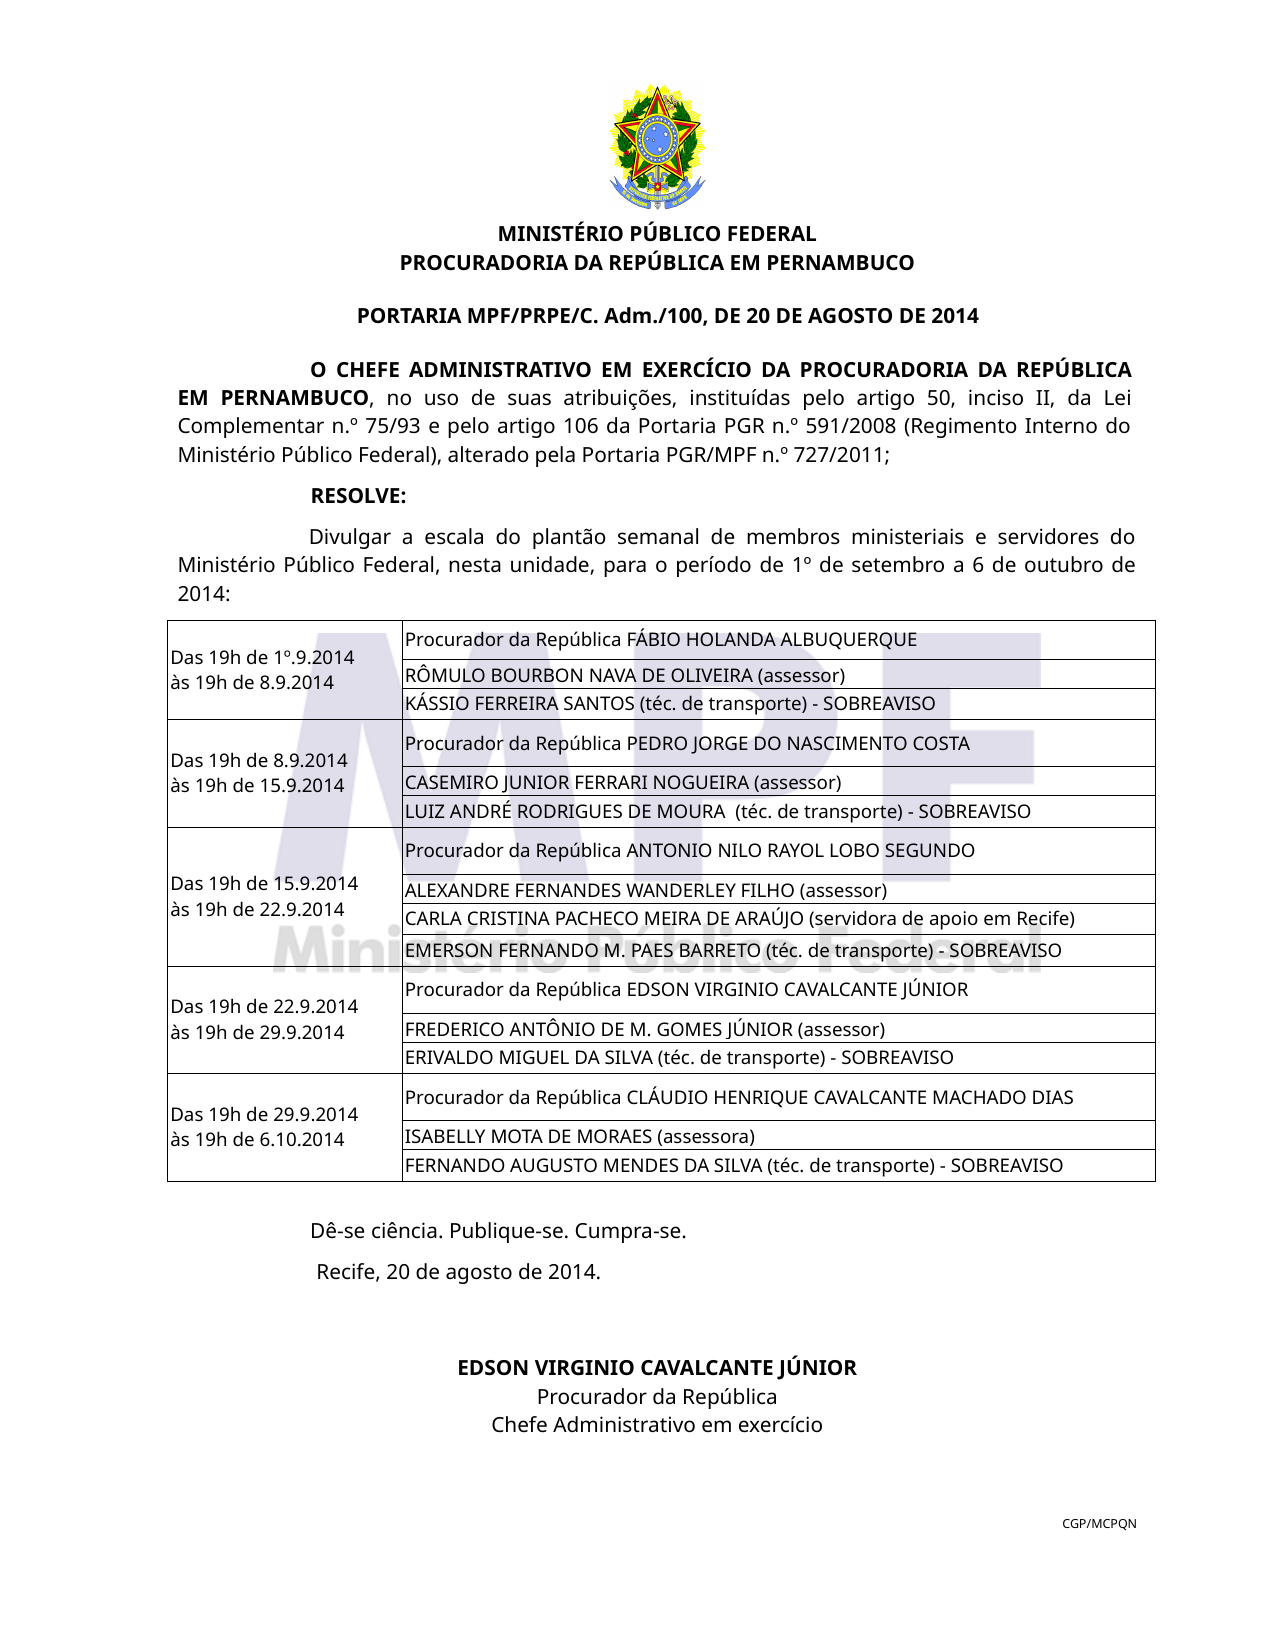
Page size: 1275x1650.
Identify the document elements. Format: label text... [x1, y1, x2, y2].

table_cell Das 19h de 15.9.2014 às 19h de 22.9.2014 [168, 828, 402, 966]
table_cell LUIZ ANDRÉ RODRIGUES DE MOURA (téc. de transporte) - SOBREAVISO [403, 796, 1155, 827]
table_cell Das 19h de 22.9.2014 às 19h de 29.9.2014 [168, 967, 402, 1073]
text EDSON VIRGINIO CAVALCANTE JÚNIOR [177, 1353, 1137, 1382]
table_cell KÁSSIO FERREIRA SANTOS (téc. de transporte) - SOBREAVISO [403, 689, 1155, 719]
text MINISTÉRIO PÚBLICO FEDERAL [177, 219, 1137, 248]
text PROCURADORIA DA REPÚBLICA EM PERNAMBUCO [177, 248, 1137, 276]
table_cell CASEMIRO JUNIOR FERRARI NOGUEIRA (assessor) [403, 767, 1155, 795]
text O CHEFE ADMINISTRATIVO EM EXERCÍCIO DA PROCURADORIA DA REPÚBLICA EM PERNAMBUCO, no uso de suas atribuições, instituídas pelo artigo 50, inciso II, da Lei Complementar n.º 75/93 e pelo artigo 106 da Portaria PGR n.º 591/2008 (Regimento Interno do Ministério Público Federal), alterado pela Portaria PGR/MPF n.º 727/2011; [177, 355, 1133, 468]
subtitle PORTARIA MPF/PRPE/C. Adm./100, DE 20 DE AGOSTO DE 2014 [177, 301, 1137, 330]
table_cell CARLA CRISTINA PACHECO MEIRA DE ARAÚJO (servidora de apoio em Recife) [403, 904, 1155, 934]
table_cell EMERSON FERNANDO M. PAES BARRETO (téc. de transporte) - SOBREAVISO [403, 935, 1155, 966]
table_cell FREDERICO ANTÔNIO DE M. GOMES JÚNIOR (assessor) [403, 1014, 1155, 1042]
table_cell Procurador da República PEDRO JORGE DO NASCIMENTO COSTA [403, 720, 1155, 766]
text Divulgar a escala do plantão semanal de membros ministeriais e servidores do Ministério Público Federal, nesta unidade, para o período de 1º de setembro a 6 de outubro de 2014: [177, 522, 1137, 607]
table_cell FERNANDO AUGUSTO MENDES DA SILVA (téc. de transporte) - SOBREAVISO [403, 1150, 1155, 1181]
table_cell ERIVALDO MIGUEL DA SILVA (téc. de transporte) - SOBREAVISO [403, 1043, 1155, 1073]
table_header Das 19h de 1º.9.2014 às 19h de 8.9.2014 [168, 621, 402, 719]
text Dê-se ciência. Publique-se. Cumpra-se. [177, 1216, 1133, 1245]
table_header Procurador da República FÁBIO HOLANDA ALBUQUERQUE [403, 621, 1155, 659]
text Chefe Administrativo em exercício [177, 1410, 1137, 1439]
picture [607, 82, 708, 211]
table_cell Procurador da República EDSON VIRGINIO CAVALCANTE JÚNIOR [403, 967, 1155, 1013]
table_cell Das 19h de 29.9.2014 às 19h de 6.10.2014 [168, 1074, 402, 1181]
text RESOLVE: [177, 481, 1137, 509]
table_cell ISABELLY MOTA DE MORAES (assessora) [403, 1121, 1155, 1149]
table_cell Procurador da República CLÁUDIO HENRIQUE CAVALCANTE MACHADO DIAS [403, 1074, 1155, 1120]
table_cell Das 19h de 8.9.2014 às 19h de 15.9.2014 [168, 720, 402, 827]
text Procurador da República [177, 1382, 1137, 1410]
text Recife, 20 de agosto de 2014. [177, 1257, 1137, 1286]
table_cell Procurador da República ANTONIO NILO RAYOL LOBO SEGUNDO [403, 828, 1155, 874]
table_cell ALEXANDRE FERNANDES WANDERLEY FILHO (assessor) [403, 875, 1155, 903]
table_cell RÔMULO BOURBON NAVA DE OLIVEIRA (assessor) [403, 660, 1155, 688]
